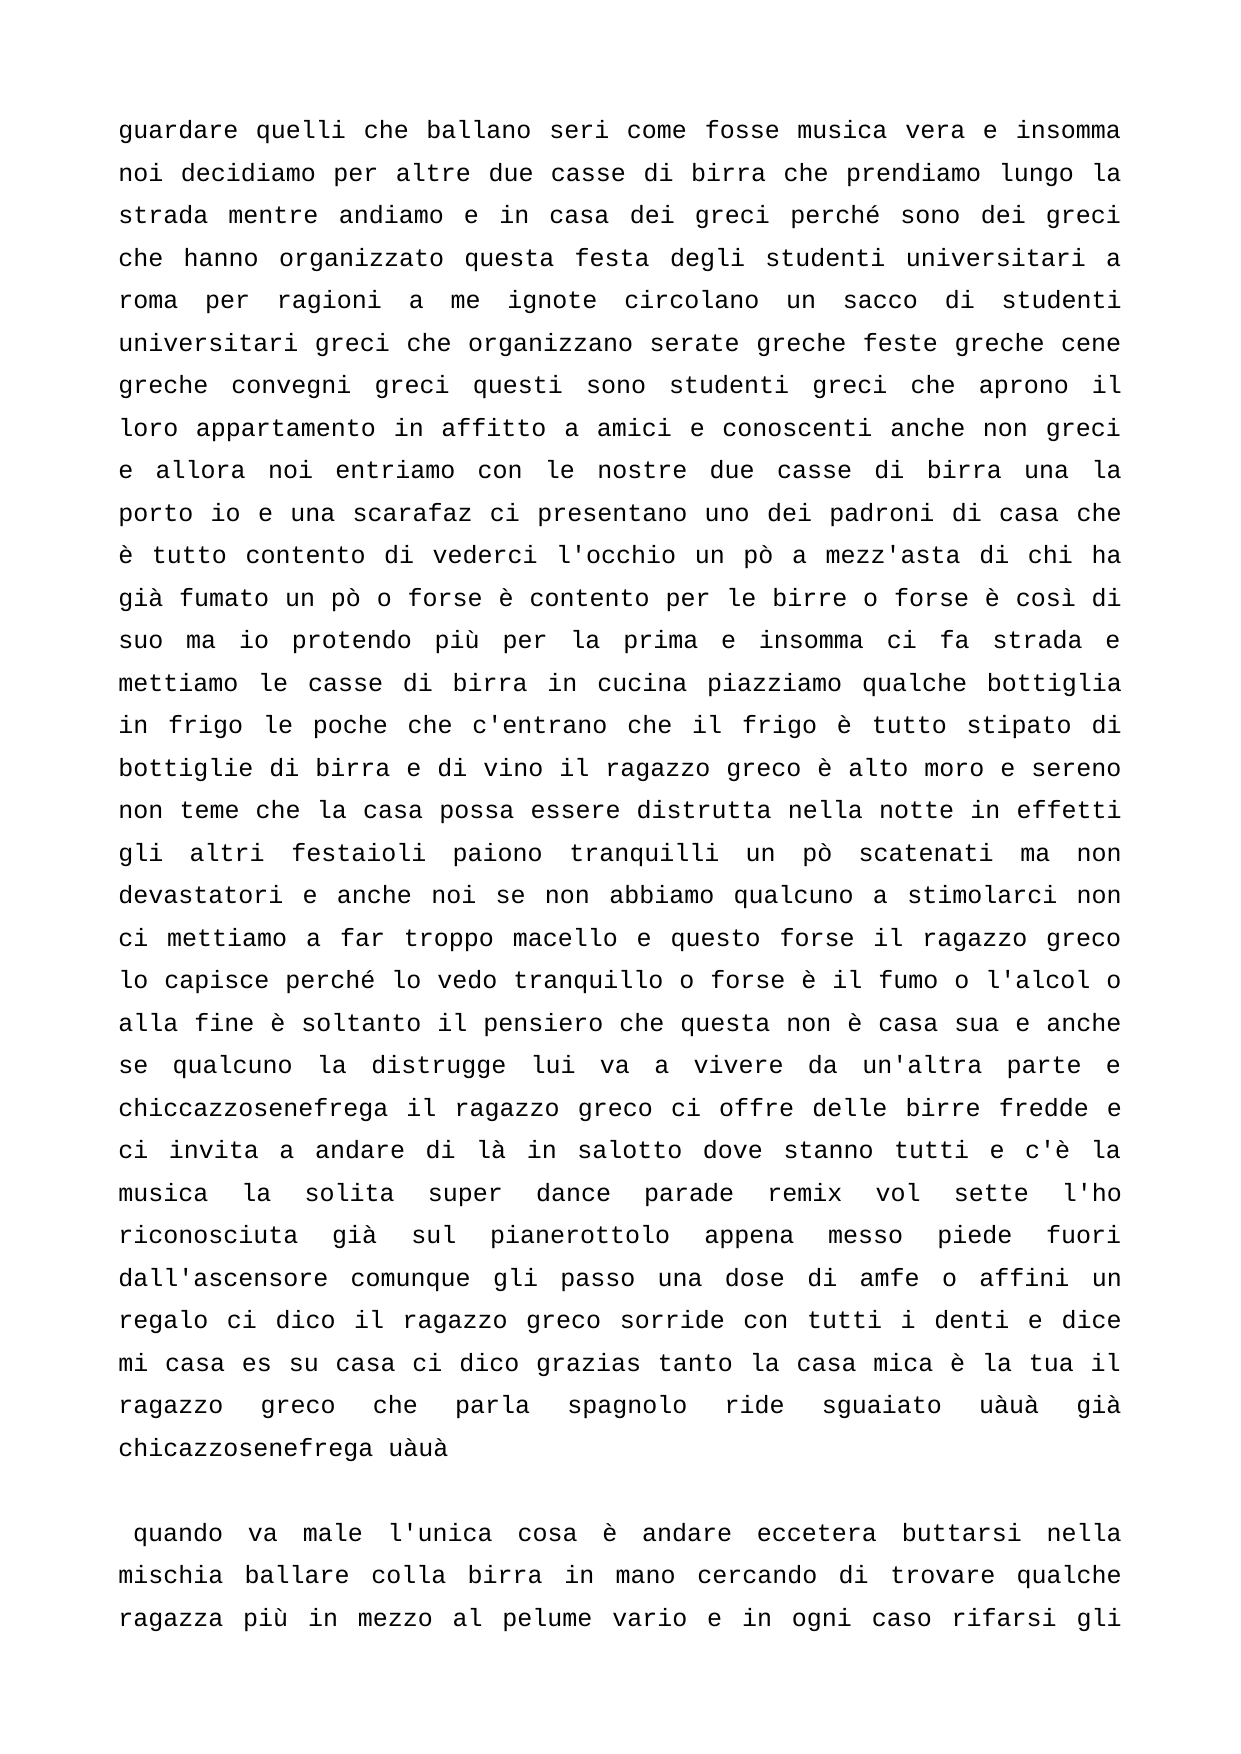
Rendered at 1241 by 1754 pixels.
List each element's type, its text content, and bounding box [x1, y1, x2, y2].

text guardare quelli che ballano seri come fosse musica vera e insomma noi decidiamo per altre due casse di birra che prendiamo lungo la strada mentre andiamo e in casa dei greci perché sono dei greci che hanno organizzato questa festa degli studenti universitari a roma per ragioni a me ignote circolano un sacco di studenti universitari greci che organizzano serate greche feste greche cene greche convegni greci questi sono studenti greci che aprono il loro appartamento in affitto a amici e conoscenti anche non greci e allora noi entriamo con le nostre due casse di birra una la porto io e una scarafaz ci presentano uno dei padroni di casa che è tutto contento di vederci l'occhio un pò a mezz'asta di chi ha già fumato un pò o forse è contento per le birre o forse è così di suo ma io protendo più per la prima e insomma ci fa strada e mettiamo le casse di birra in cucina piazziamo qualche bottiglia in frigo le poche che c'entrano che il frigo è tutto stipato di bottiglie di birra e di vino il ragazzo greco è alto moro e sereno non teme che la casa possa essere distrutta nella notte in effetti gli altri festaioli paiono tranquilli un pò scatenati ma non devastatori e anche noi se non abbiamo qualcuno a stimolarci non ci mettiamo a far troppo macello e questo forse il ragazzo greco lo capisce perché lo vedo tranquillo o forse è il fumo o l'alcol o alla fine è soltanto il pensiero che questa non è casa sua e anche se qualcuno la distrugge lui va a vivere da un'altra parte e chiccazzosenefrega il ragazzo greco ci offre delle birre fredde e ci invita a andare di là in salotto dove stanno tutti e c'è la musica la solita super dance parade remix vol sette l'ho riconosciuta già sul pianerottolo appena messo piede fuori dall'ascensore comunque gli passo una dose di amfe o affini un regalo ci dico il ragazzo greco sorride con tutti i denti e dice mi casa es su casa ci dico grazias tanto la casa mica è la tua il ragazzo greco che parla spagnolo ride sguaiato uàuà già chicazzosenefrega uàuà [118, 118, 1122, 1464]
text quando va male l'unica cosa è andare eccetera buttarsi nella mischia ballare colla birra in mano cercando di trovare qualche ragazza più in mezzo al pelume vario e in ogni caso rifarsi gli [118, 1520, 1122, 1633]
